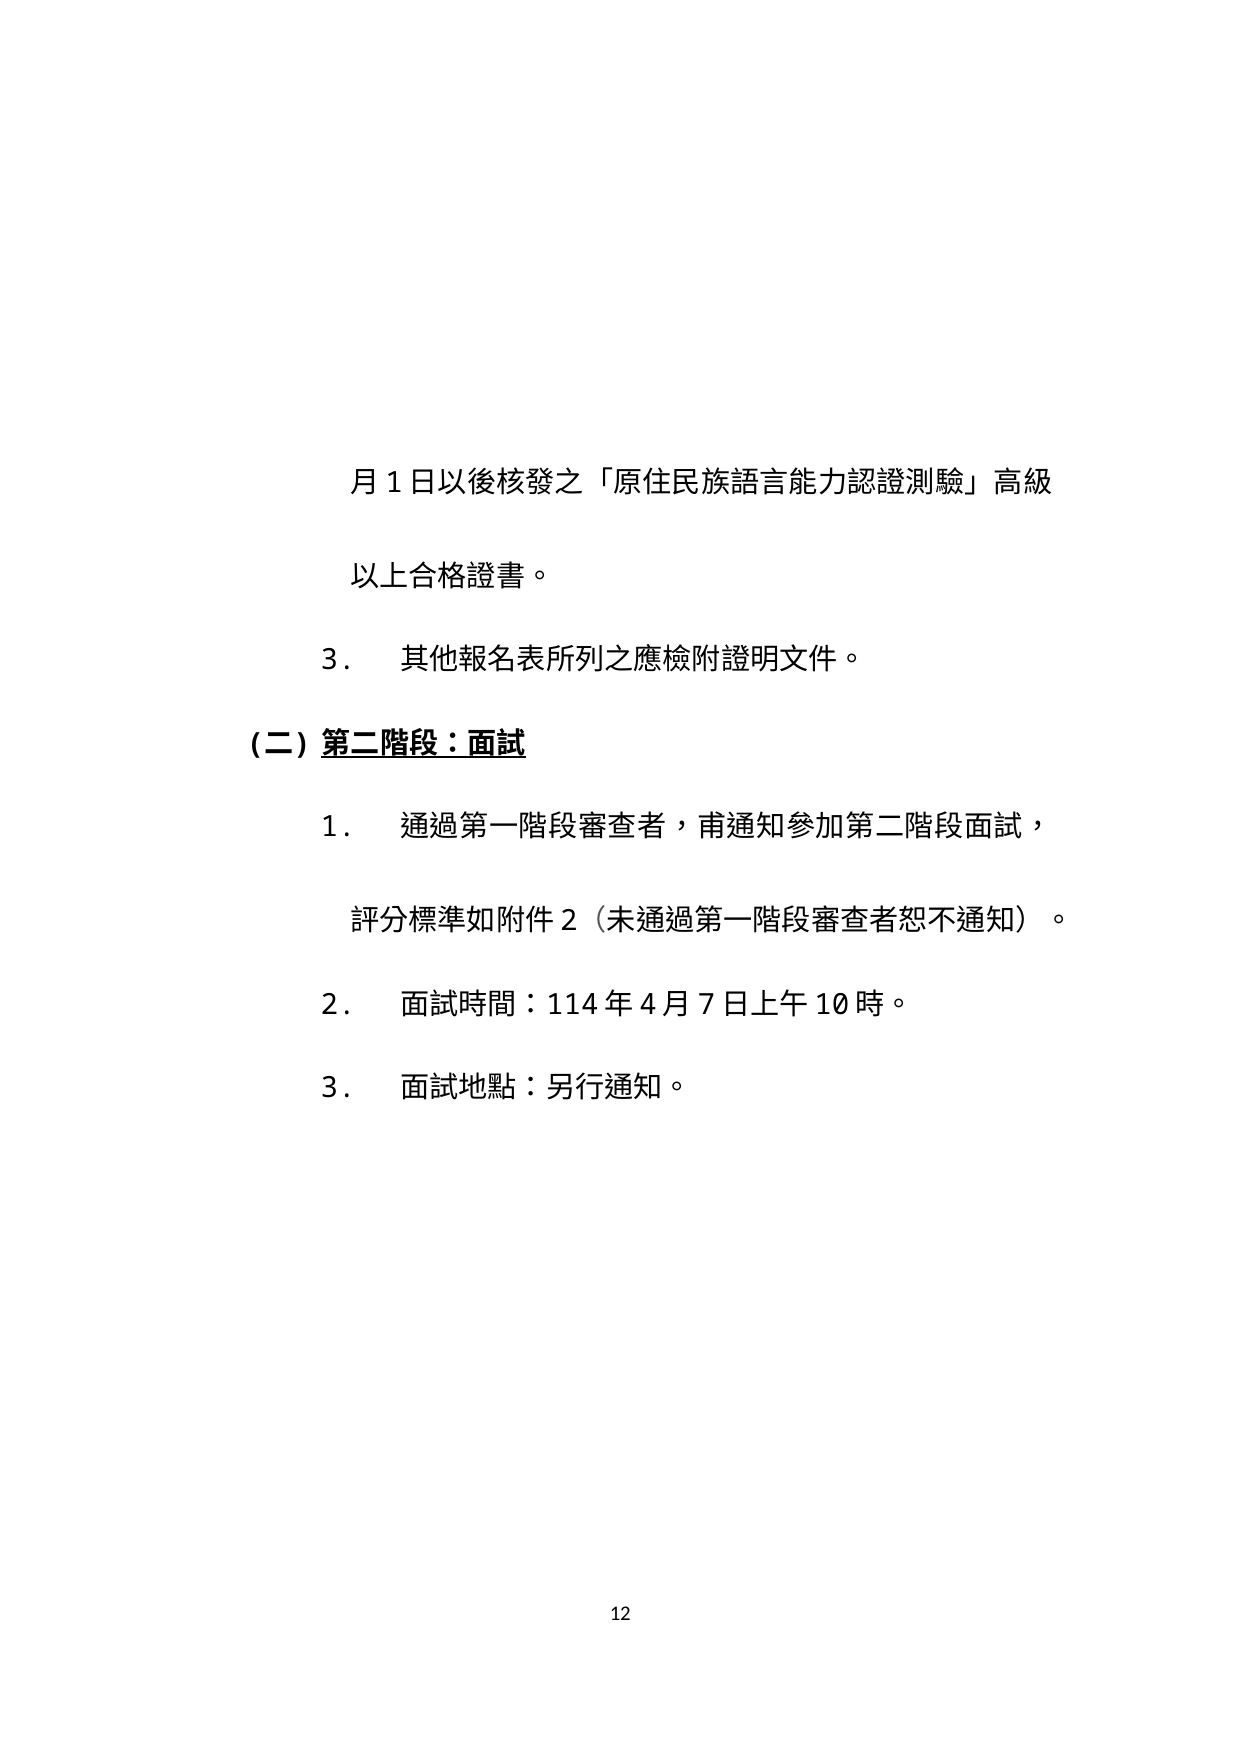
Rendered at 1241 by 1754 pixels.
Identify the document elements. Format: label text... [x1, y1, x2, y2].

list 月1日以後核發之「原住民族語言能力認證測驗」高級以上合格證書。 [320, 438, 1053, 594]
list 面試地點：另行通知。 [320, 1044, 1053, 1106]
list 其他報名表所列之應檢附證明文件。 [320, 615, 1053, 678]
list 通過第一階段審查者，甫通知參加第二階段面試，評分標準如附件2（未通過第一階段審查者恕不通知）。 [320, 783, 1053, 939]
list 面試時間：114年4月7日上午10時。 [320, 960, 1053, 1022]
list 第二階段：面試 [246, 699, 1053, 761]
